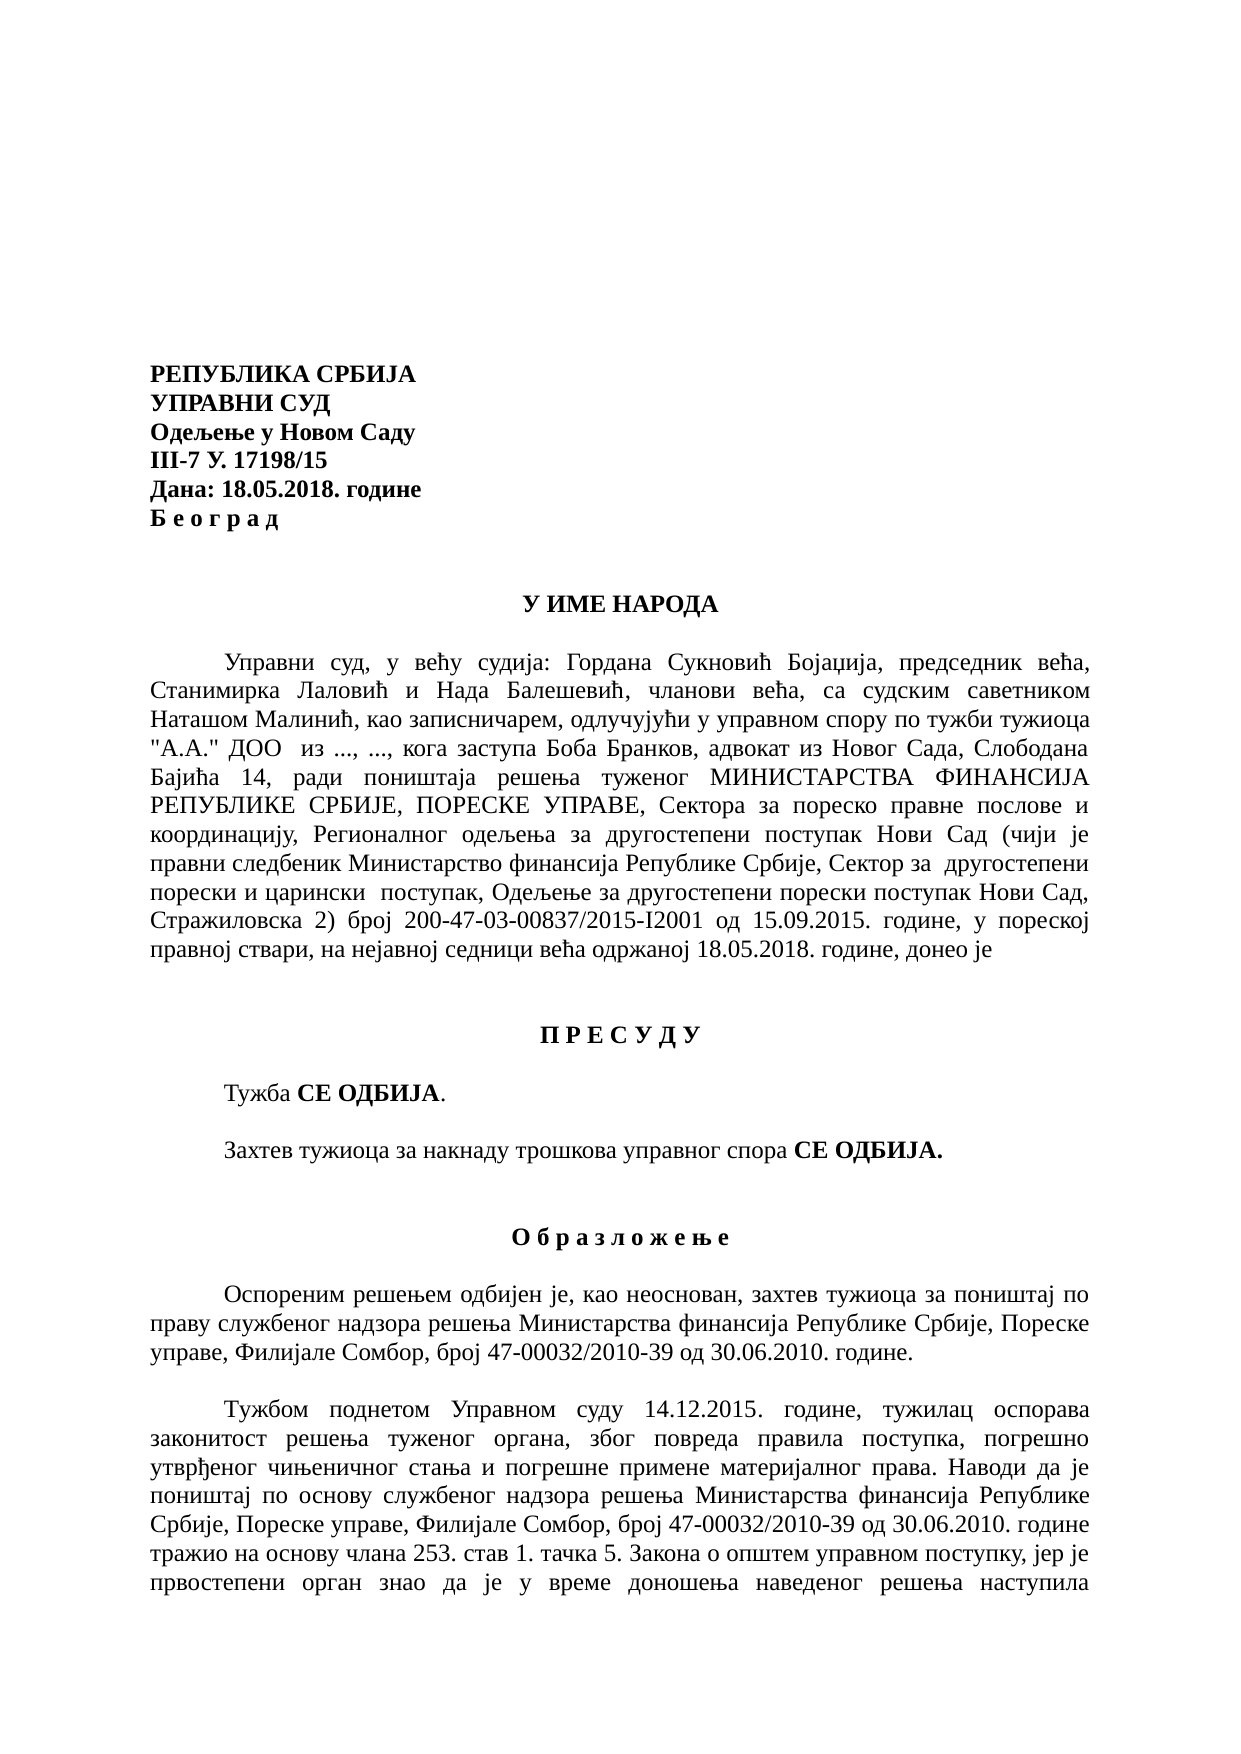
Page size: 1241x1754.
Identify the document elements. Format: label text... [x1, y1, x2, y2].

text Дана: 18.05.2018. године [150, 474, 1090, 503]
text П Р Е С У Д У [150, 1020, 1090, 1049]
text О б р а з л о ж е њ е [150, 1222, 1090, 1250]
text Захтев тужиоца за накнаду трошкова управног спора СЕ ОДБИЈА. [150, 1135, 1090, 1164]
text Б е о г р а д [150, 503, 1090, 532]
text Оспореним решењем одбијен је, као неоснован, захтев тужиоца за поништај по праву службеног надзора решења Министарства финансија Републике Србије, Пореске управе, Филијале Сомбор, број 47-00032/2010-39 од 30.06.2010. године. [150, 1279, 1090, 1365]
text УПРАВНИ СУД [150, 388, 1090, 417]
text РЕПУБЛИКА СРБИЈА [150, 148, 1090, 388]
text У ИМЕ НАРОДА [150, 589, 1090, 618]
text Oдељење у Новом Саду [150, 417, 1090, 445]
text Управни суд, у већу судија: Гордана Сукновић Бојаџија, председник већа, Станимирка Лаловић и Нада Балешевић, чланови већа, са судским саветником Наташом Малинић, као записничарем, одлучујући у управном спору по тужби тужиоца "A.A." ДОО из ..., ..., кога заступа Боба Бранков, адвокат из Новог Сада, Слободана Бајића 14, ради поништаја решења туженог МИНИСТАРСТВА ФИНАНСИЈА РЕПУБЛИКЕ СРБИЈЕ, ПОРЕСКЕ УПРАВЕ, Сектора за пореско правне послове и координацију, Регионалног одељења за другостепени поступак Нови Сад (чији је правни следбеник Министарство финансија Републике Србије, Сектор за другостепени порески и царински поступак, Одељење за другостепени порески поступак Нови Сад, Стражиловска 2) број 200-47-03-00837/2015-I2001 од 15.09.2015. године, у пореској правној ствари, на нејавној седници већа одржаној 18.05.2018. године, донео је [150, 647, 1090, 963]
text Тужба СЕ ОДБИЈА. [150, 1078, 1090, 1107]
text III-7 У. 17198/15 [150, 445, 1090, 474]
text Tужбом поднетом Управном суду 14.12.2015. године, тужилац оспорава законитост решења туженог органа, због повреда правила поступка, погрешно утврђеног чињеничног стања и погрешне примене материјалног права. Наводи да је поништај по основу службеног надзора решења Министарства финансија Републике Србије, Пореске управе, Филијале Сомбор, број 47-00032/2010-39 од 30.06.2010. године тражио на основу члана 253. став 1. тачка 5. Закона о општем управном поступку, јер је првостепени орган знао да је у време доношења наведеног решења наступила [150, 1394, 1090, 1595]
